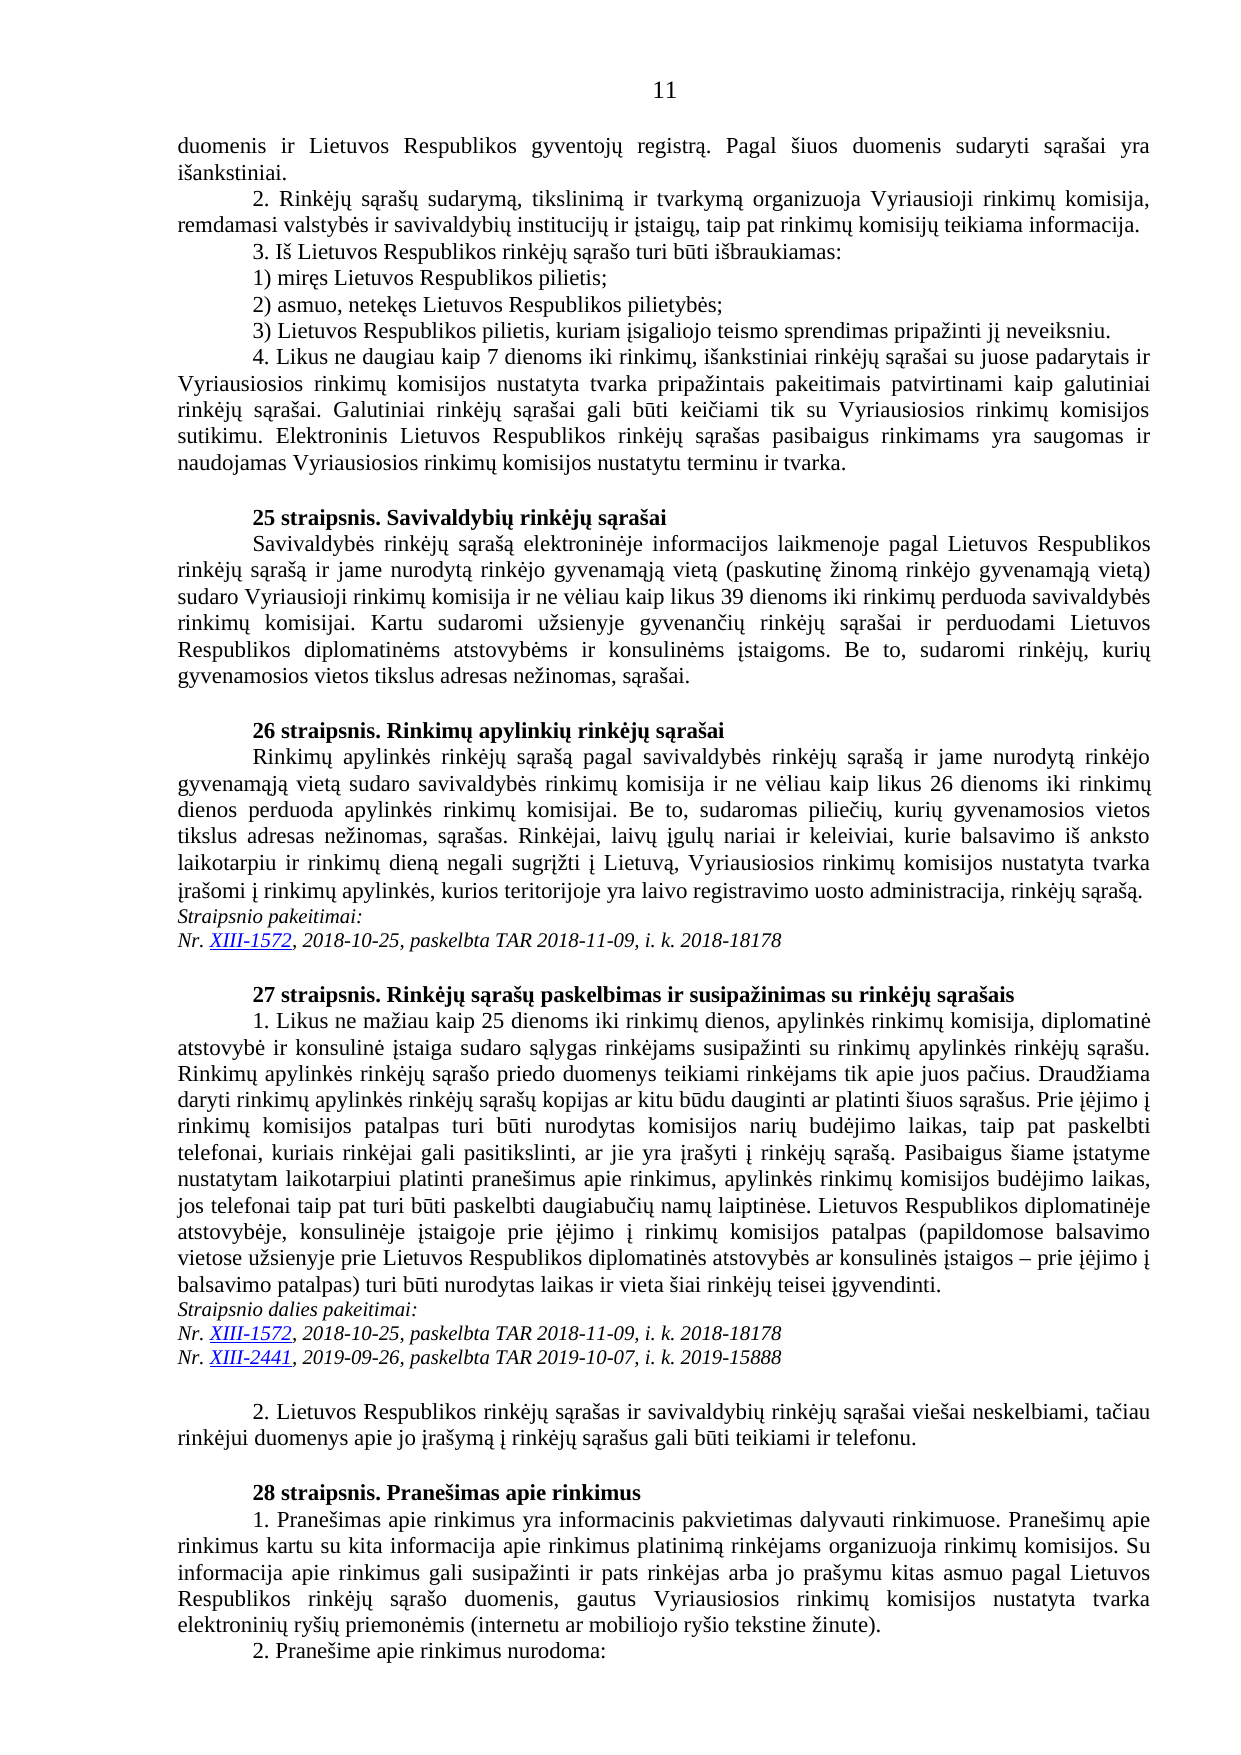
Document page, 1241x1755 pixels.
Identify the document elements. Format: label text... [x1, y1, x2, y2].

text 3) Lietuvos Respublikos pilietis, kuriam įsigaliojo teismo sprendimas pripažinti jį neveiksniu. [177, 317, 1152, 343]
text 2. Rinkėjų sąrašų sudarymą, tikslinimą ir tvarkymą organizuoja Vyriausioji rinkimų komisija, remdamasi valstybės ir savivaldybių institucijų ir įstaigų, taip pat rinkimų komisijų teikiama informacija. [177, 185, 1152, 238]
text Rinkimų apylinkės rinkėjų sąrašą pagal savivaldybės rinkėjų sąrašą ir jame nurodytą rinkėjo gyvenamąją vietą sudaro savivaldybės rinkimų komisija ir ne vėliau kaip likus 26 dienoms iki rinkimų dienos perduoda apylinkės rinkimų komisijai. Be to, sudaromas piliečių, kurių gyvenamosios vietos tikslus adresas nežinomas, sąrašas. Rinkėjai, laivų įgulų nariai ir keleiviai, kurie balsavimo iš anksto laikotarpiu ir rinkimų dieną negali sugrįžti į Lietuvą, Vyriausiosios rinkimų komisijos nustatyta tvarka įrašomi į rinkimų apylinkės, kurios teritorijoje yra laivo registravimo uosto administracija, rinkėjų sąrašą. [177, 743, 1152, 904]
text 1) miręs Lietuvos Respublikos pilietis; [177, 264, 1152, 291]
text 2. Lietuvos Respublikos rinkėjų sąrašas ir savivaldybių rinkėjų sąrašai viešai neskelbiami, tačiau rinkėjui duomenys apie jo įrašymą į rinkėjų sąrašus gali būti teikiami ir telefonu. [177, 1398, 1152, 1451]
text 2. Pranešime apie rinkimus nurodoma: [177, 1638, 1152, 1664]
text duomenis ir Lietuvos Respublikos gyventojų registrą. Pagal šiuos duomenis sudaryti sąrašai yra išankstiniai. [177, 132, 1152, 185]
text 1. Pranešimas apie rinkimus yra informacinis pakvietimas dalyvauti rinkimuose. Pranešimų apie rinkimus kartu su kita informacija apie rinkimus platinimą rinkėjams organizuoja rinkimų komisijos. Su informacija apie rinkimus gali susipažinti ir pats rinkėjas arba jo prašymu kitas asmuo pagal Lietuvos Respublikos rinkėjų sąrašo duomenis, gautus Vyriausiosios rinkimų komisijos nustatyta tvarka elektroninių ryšių priemonėmis (internetu ar mobiliojo ryšio tekstine žinute). [177, 1506, 1152, 1638]
text Straipsnio dalies pakeitimai: [177, 1297, 1152, 1321]
text Savivaldybės rinkėjų sąrašą elektroninėje informacijos laikmenoje pagal Lietuvos Respublikos rinkėjų sąrašą ir jame nurodytą rinkėjo gyvenamąją vietą (paskutinę žinomą rinkėjo gyvenamąją vietą) sudaro Vyriausioji rinkimų komisija ir ne vėliau kaip likus 39 dienoms iki rinkimų perduoda savivaldybės rinkimų komisijai. Kartu sudaromi užsienyje gyvenančių rinkėjų sąrašai ir perduodami Lietuvos Respublikos diplomatinėms atstovybėms ir konsulinėms įstaigoms. Be to, sudaromi rinkėjų, kurių gyvenamosios vietos tikslus adresas nežinomas, sąrašai. [177, 530, 1152, 688]
text 25 straipsnis. Savivaldybių rinkėjų sąrašai [177, 504, 1152, 530]
text Nr. XIII-2441, 2019-09-26, paskelbta TAR 2019-10-07, i. k. 2019-15888 [177, 1345, 1152, 1369]
text Straipsnio pakeitimai: [177, 904, 1152, 928]
text 4. Likus ne daugiau kaip 7 dienoms iki rinkimų, išankstiniai rinkėjų sąrašai su juose padarytais ir Vyriausiosios rinkimų komisijos nustatyta tvarka pripažintais pakeitimais patvirtinami kaip galutiniai rinkėjų sąrašai. Galutiniai rinkėjų sąrašai gali būti keičiami tik su Vyriausiosios rinkimų komisijos sutikimu. Elektroninis Lietuvos Respublikos rinkėjų sąrašas pasibaigus rinkimams yra saugomas ir naudojamas Vyriausiosios rinkimų komisijos nustatytu terminu ir tvarka. [177, 343, 1152, 475]
text 2) asmuo, netekęs Lietuvos Respublikos pilietybės; [177, 291, 1152, 317]
text Nr. XIII-1572, 2018-10-25, paskelbta TAR 2018-11-09, i. k. 2018-18178 [177, 928, 1152, 952]
text 27 straipsnis. Rinkėjų sąrašų paskelbimas ir susipažinimas su rinkėjų sąrašais [177, 981, 1152, 1007]
text 26 straipsnis. Rinkimų apylinkių rinkėjų sąrašai [177, 717, 1152, 743]
text 3. Iš Lietuvos Respublikos rinkėjų sąrašo turi būti išbraukiamas: [177, 238, 1152, 264]
text 28 straipsnis. Pranešimas apie rinkimus [177, 1479, 1152, 1506]
text 1. Likus ne mažiau kaip 25 dienoms iki rinkimų dienos, apylinkės rinkimų komisija, diplomatinė atstovybė ir konsulinė įstaiga sudaro sąlygas rinkėjams susipažinti su rinkimų apylinkės rinkėjų sąrašu. Rinkimų apylinkės rinkėjų sąrašo priedo duomenys teikiami rinkėjams tik apie juos pačius. Draudžiama daryti rinkimų apylinkės rinkėjų sąrašų kopijas ar kitu būdu dauginti ar platinti šiuos sąrašus. Prie įėjimo į rinkimų komisijos patalpas turi būti nurodytas komisijos narių budėjimo laikas, taip pat paskelbti telefonai, kuriais rinkėjai gali pasitikslinti, ar jie yra įrašyti į rinkėjų sąrašą. Pasibaigus šiame įstatyme nustatytam laikotarpiui platinti pranešimus apie rinkimus, apylinkės rinkimų komisijos budėjimo laikas, jos telefonai taip pat turi būti paskelbti daugiabučių namų laiptinėse. Lietuvos Respublikos diplomatinėje atstovybėje, konsulinėje įstaigoje prie įėjimo į rinkimų komisijos patalpas (papildomose balsavimo vietose užsienyje prie Lietuvos Respublikos diplomatinės atstovybės ar konsulinės įstaigos – prie įėjimo į balsavimo patalpas) turi būti nurodytas laikas ir vieta šiai rinkėjų teisei įgyvendinti. [177, 1007, 1152, 1297]
text Nr. XIII-1572, 2018-10-25, paskelbta TAR 2018-11-09, i. k. 2018-18178 [177, 1321, 1152, 1345]
